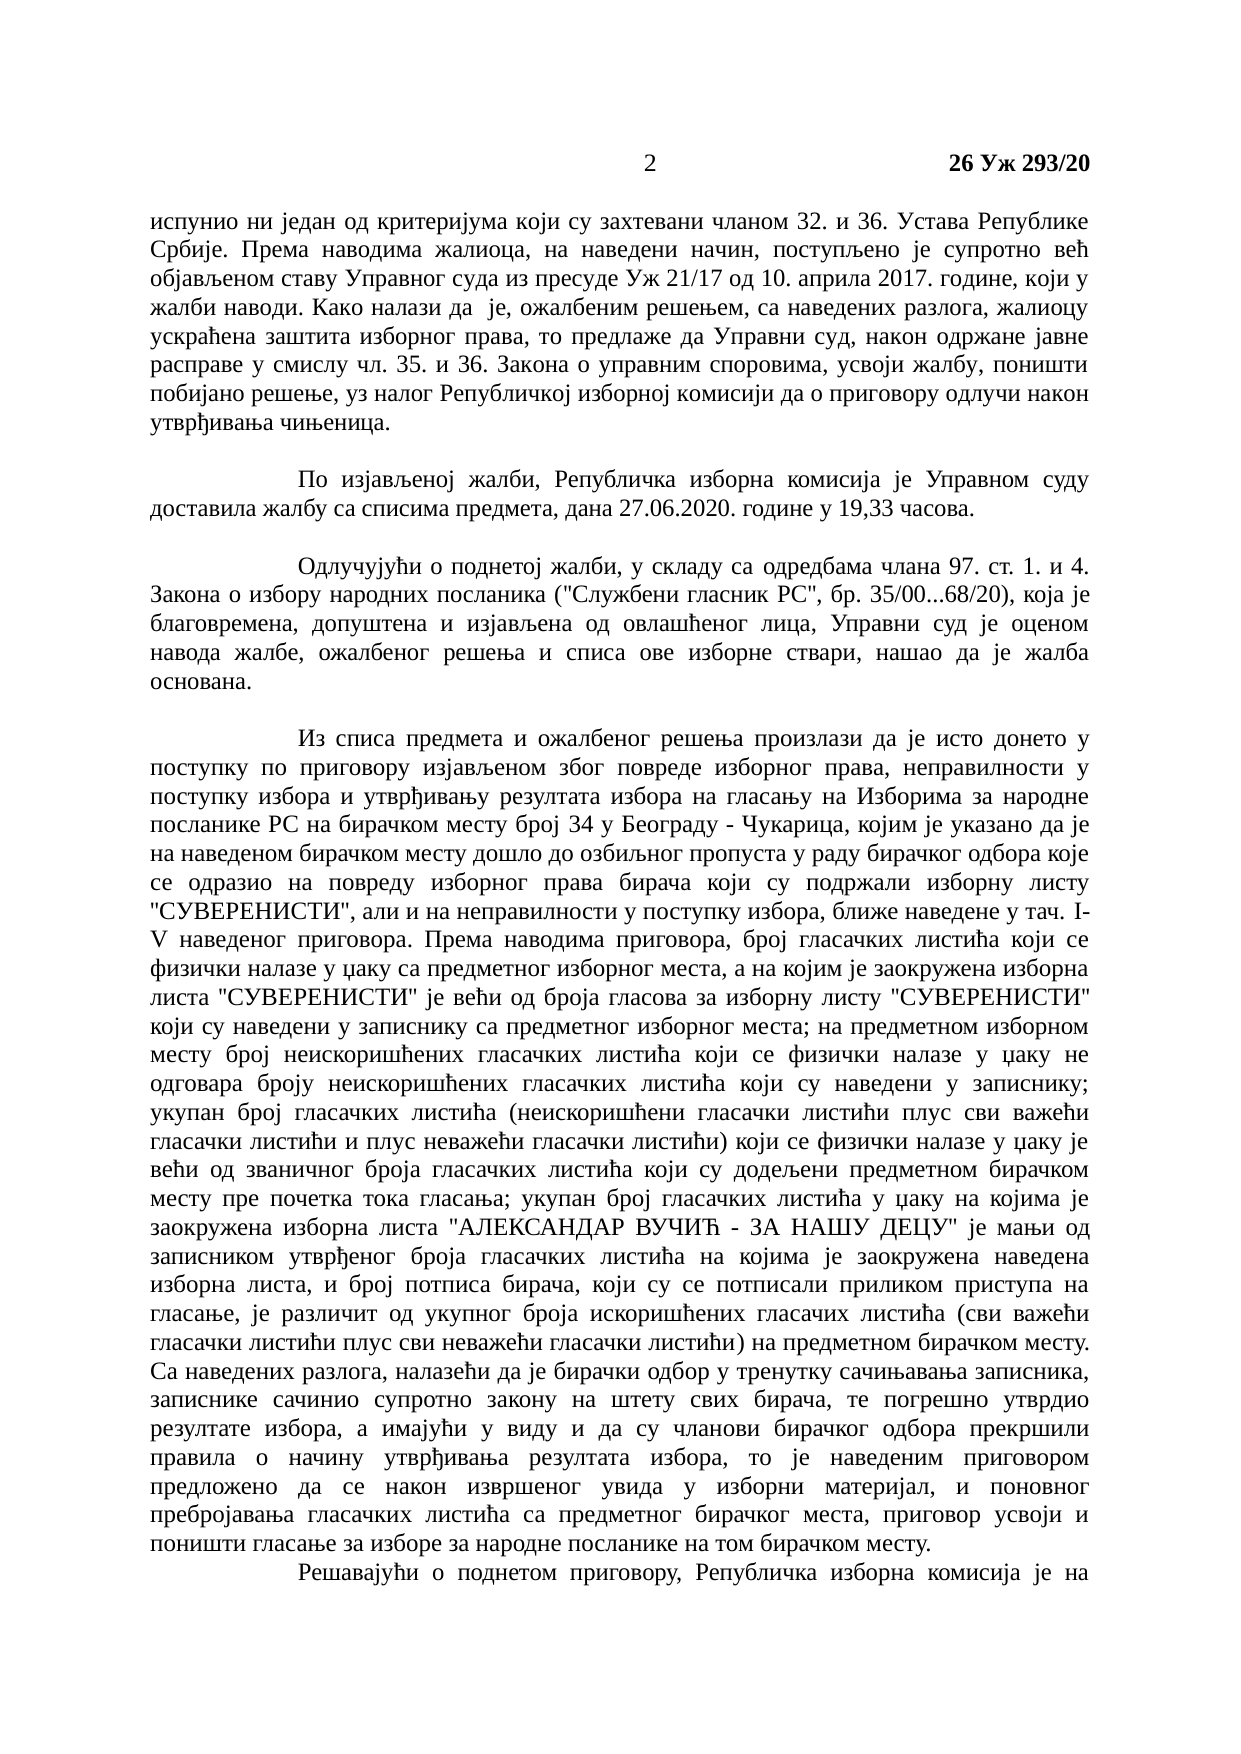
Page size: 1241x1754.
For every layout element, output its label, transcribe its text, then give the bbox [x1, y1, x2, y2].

text испунио ни један од критеријума који су захтевани чланом 32. и 36. Устава Републике Србије. Према наводима жалиоца, на наведени начин, поступљено је супротно већ објављеном ставу Управног суда из пресуде Уж 21/17 од 10. априла 2017. године, који у жалби наводи. Како налази да је, ожалбеним решењем, са наведених разлога, жалиоцу ускраћена заштита изборног права, то предлаже да Управни суд, након одржане јавне расправе у смислу чл. 35. и 36. Закона о управним споровима, усвоји жалбу, поништи побијано решење, уз налог Републичкој изборној комисији да о приговору одлучи након утврђивања чињеница. [150, 206, 1090, 436]
text По изјављеној жалби, Републичка изборна комисија је Управном суду доставила жалбу са списима предмета, дана 27.06.2020. године у 19,33 часова. [150, 464, 1090, 522]
text Решавајући о поднетом приговору, Републичка изборна комисија је на [150, 1557, 1090, 1586]
text Одлучујући о поднетој жалби, у складу са одредбама члана 97. ст. 1. и 4. Закона о избору народних посланика (''Службени гласник РС'', бр. 35/00...68/20), која је благовремена, допуштена и изјављена од овлашћеног лица, Управни суд је оценом навода жалбе, ожалбеног решења и списа ове изборне ствари, нашао да је жалба основана. [150, 551, 1090, 694]
text Из списа предмета и ожалбеног решења произлази да је исто донето у поступку по приговору изјављеном због повреде изборног права, неправилности у поступку избора и утврђивању резултата избора на гласању на Изборима за народне посланике РС на бирачком месту број 34 у Београду - Чукарица, којим је указано да је на наведеном бирачком месту дошло до озбиљног пропуста у раду бирачког одбора које се одразио на повреду изборног права бирача који су подржали изборну листу ''СУВЕРЕНИСТИ'', али и на неправилности у поступку избора, ближе наведене у тач. I-V наведеног приговора. Према наводима приговора, број гласачких листића који се физички налазе у џаку са предметног изборног места, а на којим је заокружена изборна листа ''СУВЕРЕНИСТИ'' је већи од броја гласова за изборну листу ''СУВЕРЕНИСТИ'' који су наведени у записнику са предметног изборног места; на предметном изборном месту број неискоришћених гласачких листића који се физички налазе у џаку не одговара броју неискоришћених гласачких листића који су наведени у записнику; укупан број гласачких листића (неискоришћени гласачки листићи плус сви важећи гласачки листићи и плус неважећи гласачки листићи) који се физички налазе у џаку је већи од званичног броја гласачких листића који су додељени предметном бирачком месту пре почетка тока гласања; укупан број гласачких листића у џаку на којима је заокружена изборна листа ''АЛЕКСАНДАР ВУЧИЋ - ЗА НАШУ ДЕЦУ'' је мањи од записником утврђеног броја гласачких листића на којима је заокружена наведена изборна листа, и број потписа бирача, који су се потписали приликом приступа на гласање, је различит од укупног броја искоришћених гласачих листића (сви важећи гласачки листићи плус сви неважећи гласачки листићи) на предметном бирачком месту. Са наведених разлога, налазећи да је бирачки одбор у тренутку сачињавања записника, записнике сачинио супротно закону на штету свих бирача, те погрешно утврдио резултате избора, а имајући у виду и да су чланови бирачког одбора прекршили правила о начину утврђивања резултата избора, то је наведеним приговором предложено да се након извршеног увида у изборни материјал, и поновног пребројавања гласачких листића са предметног бирачког места, приговор усвоји и поништи гласање за изборе за народне посланике на том бирачком месту. [150, 723, 1090, 1557]
